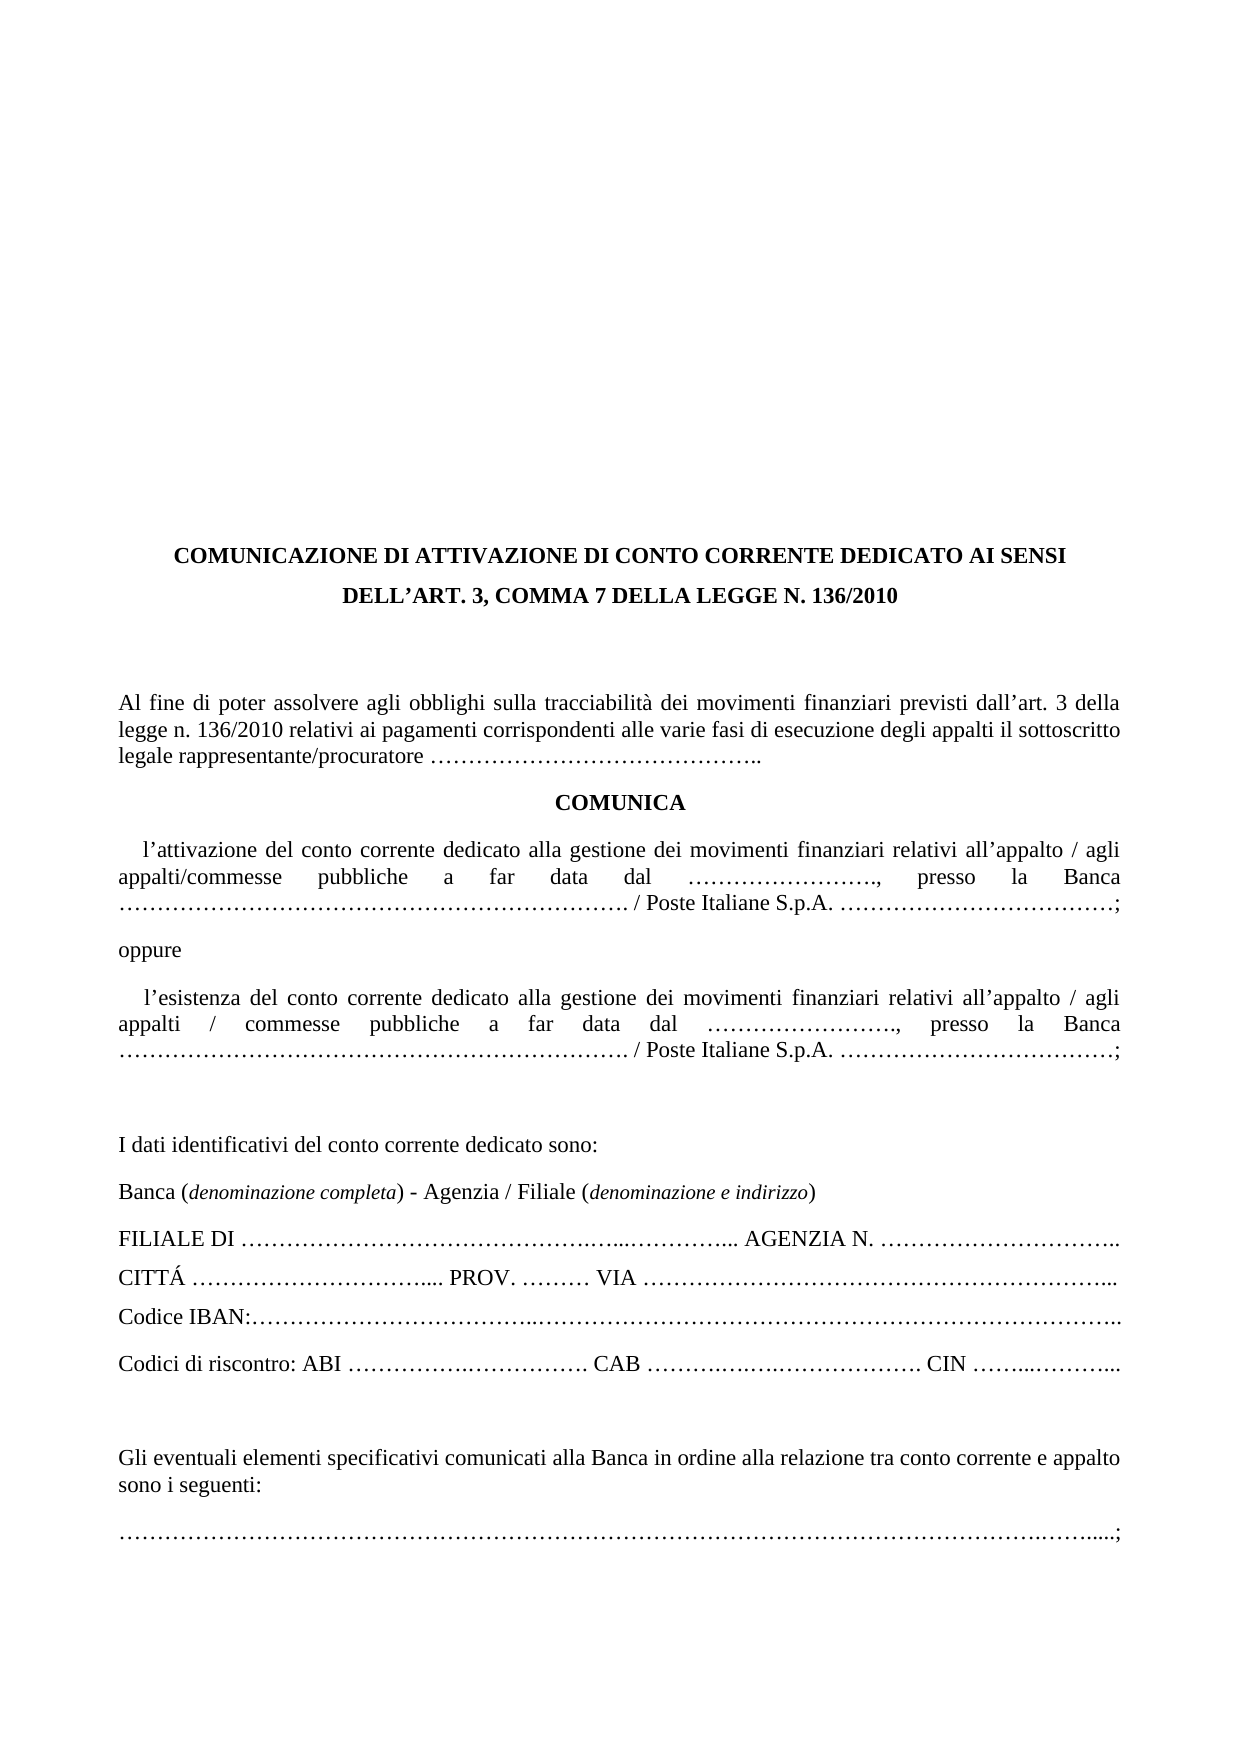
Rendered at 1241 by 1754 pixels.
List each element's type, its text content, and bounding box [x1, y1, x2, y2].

text Codici di riscontro: ABI …………….……………. CAB ……….….….………………. CIN ……...………... [118, 1350, 1122, 1376]
text Gli eventuali elementi specificativi comunicati alla Banca in ordine alla relazione tra conto corrente e appalto sono i seguenti: [118, 1444, 1122, 1497]
text X l’attivazione del conto corrente dedicato alla gestione dei movimenti finanziari relativi all’appalto / agli appalti/commesse pubbliche a far data dal ……………………., presso la Banca …………………………………………………………. / Poste Italiane S.p.A. ………………………………; [118, 836, 1122, 916]
text I dati identificativi del conto corrente dedicato sono: [118, 1131, 1122, 1157]
text Banca (denominazione completa) - Agenzia / Filiale (denominazione e indirizzo) [118, 1178, 1122, 1204]
text FILIALE DI ……………………………………….…...…………... AGENZIA N. ………………………….. [118, 1225, 1122, 1251]
text Al fine di poter assolvere agli obblighi sulla tracciabilità dei movimenti finanziari previsti dall’art. 3 della legge n. 136/2010 relativi ai pagamenti corrispondenti alle varie fasi di esecuzione degli appalti il sottoscritto legale rappresentante/procuratore …………………………………….. [118, 689, 1122, 768]
text COMUNICA [118, 789, 1122, 816]
text Codice IBAN:………………………………..………………………………………………………………….. [118, 1303, 1122, 1329]
text ………………………………………………………………………………………………………….…….....; [118, 1518, 1122, 1544]
text COMUNICAZIONE DI ATTIVAZIONE DI CONTO CORRENTE DEDICATO AI SENSI DELL’ART. 3, COMMA 7 DELLA LEGGE N. 136/2010 [118, 542, 1122, 608]
text oppure [118, 936, 1122, 963]
text X l’esistenza del conto corrente dedicato alla gestione dei movimenti finanziari relativi all’appalto / agli appalti / commesse pubbliche a far data dal ……………………., presso la Banca …………………………………………………………. / Poste Italiane S.p.A. ………………………………; [118, 983, 1122, 1063]
text CITTÁ ………………………….... PROV. ……… VIA ……………………………………………………... [118, 1264, 1122, 1290]
